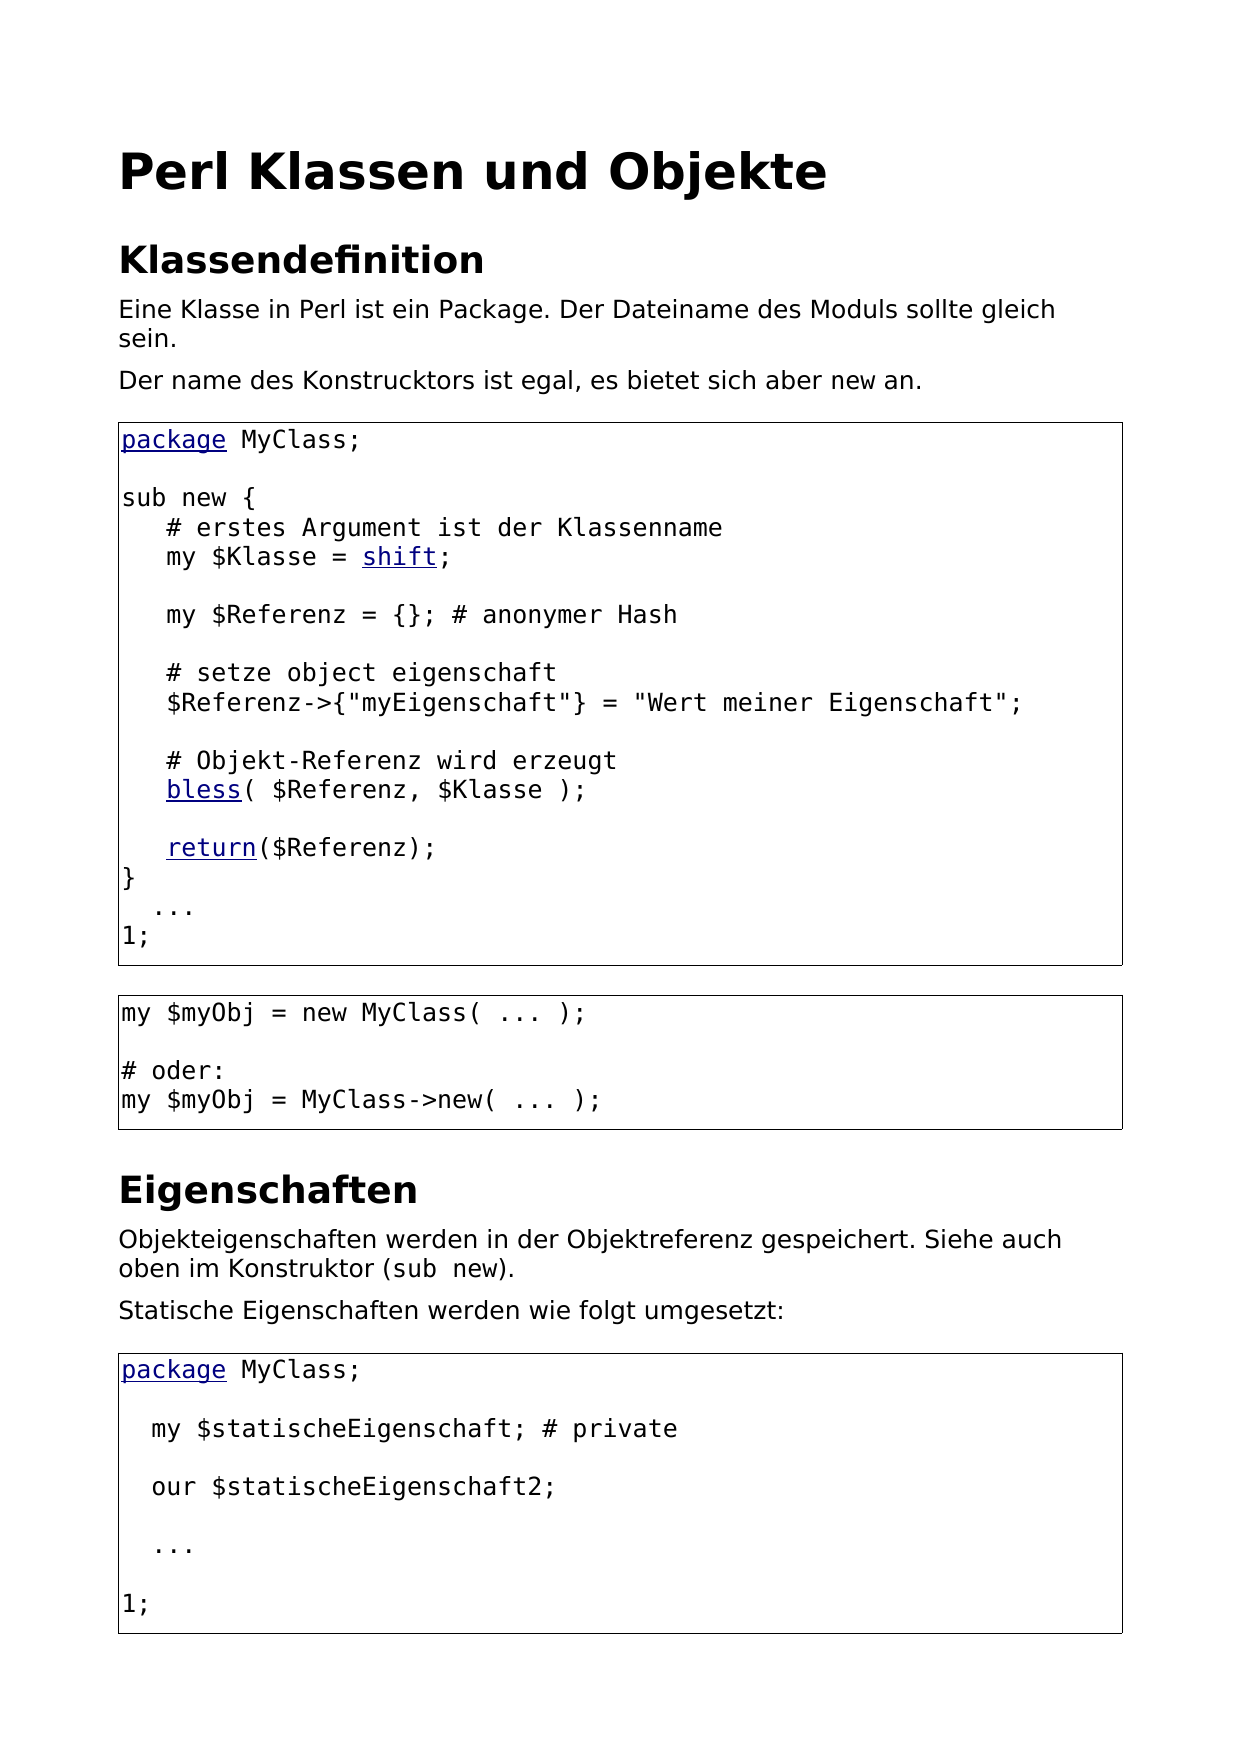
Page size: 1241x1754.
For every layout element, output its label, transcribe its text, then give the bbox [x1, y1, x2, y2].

subtitle Klassendefinition [118, 239, 1122, 282]
text Der name des Konstrucktors ist egal, es bietet sich aber new an. [118, 366, 1122, 395]
subtitle Perl Klassen und Objekte [118, 143, 1122, 201]
table_header package MyClass; sub new { # erstes Argument ist der Klassenname my $Klasse = shift; my $Referenz = {}; # anonymer Hash # setze object eigenschaft $Referenz->{"myEigenschaft"} = "Wert meiner Eigenschaft"; # Objekt-Referenz wird erzeugt bless( $Referenz, $Klasse ); return($Referenz); } ... 1; [119, 423, 1122, 965]
table_header my $myObj = new MyClass( ... ); # oder: my $myObj = MyClass->new( ... ); [119, 996, 1122, 1129]
subtitle Eigenschaften [118, 1169, 1122, 1213]
text Statische Eigenschaften werden wie folgt umgesetzt: [118, 1296, 1122, 1325]
text Eine Klasse in Perl ist ein Package. Der Dateiname des Moduls sollte gleich sein. [118, 295, 1122, 353]
table_header package MyClass; my $statischeEigenschaft; # private our $statischeEigenschaft2; ... 1; [119, 1354, 1122, 1633]
text Objekteigenschaften werden in der Objektreferenz gespeichert. Siehe auch oben im Konstruktor (sub new). [118, 1225, 1122, 1283]
